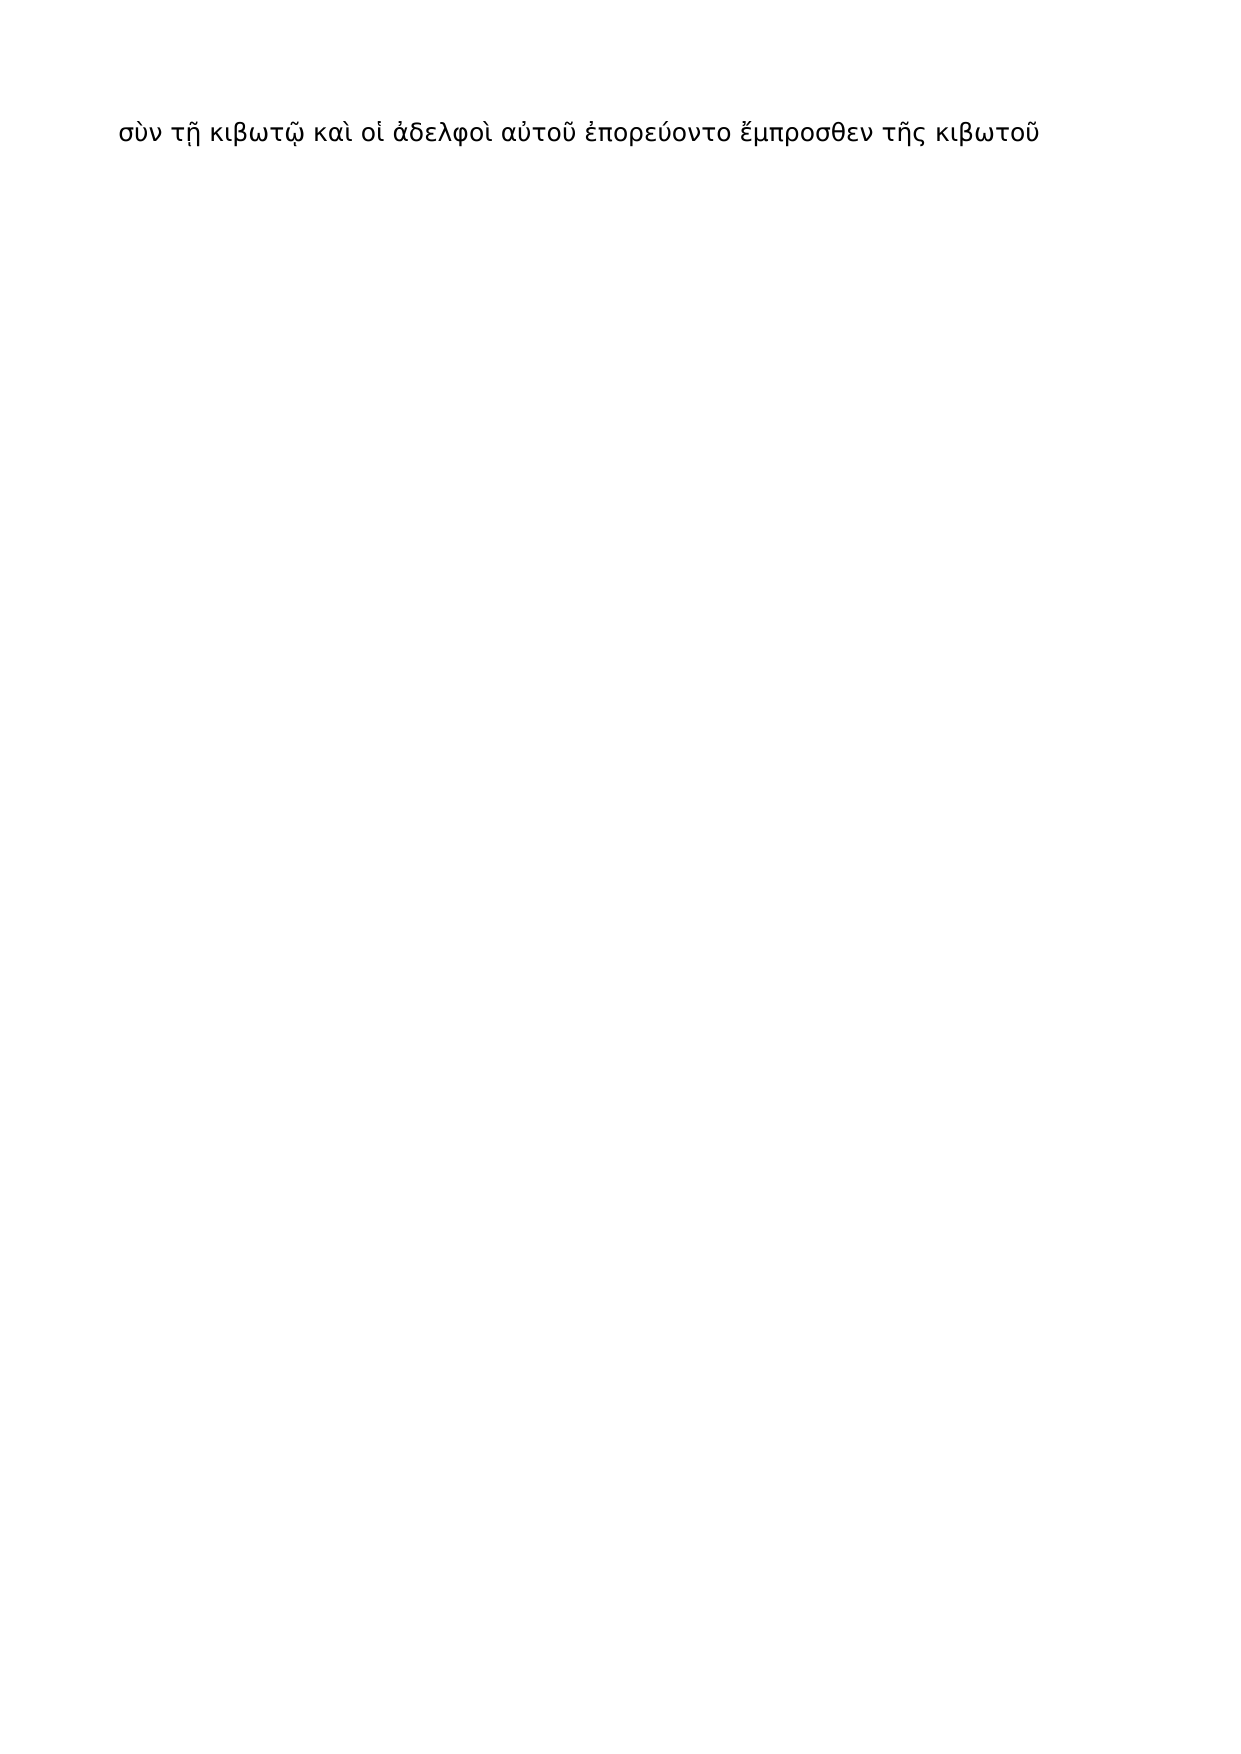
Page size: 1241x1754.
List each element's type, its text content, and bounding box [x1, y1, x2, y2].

text σὺν τῇ κιβωτῷ καὶ οἱ ἀδελφοὶ αὐτοῦ ἐπορεύοντο ἔμπροσθεν τῆς κιβωτοῦ [118, 118, 1122, 147]
